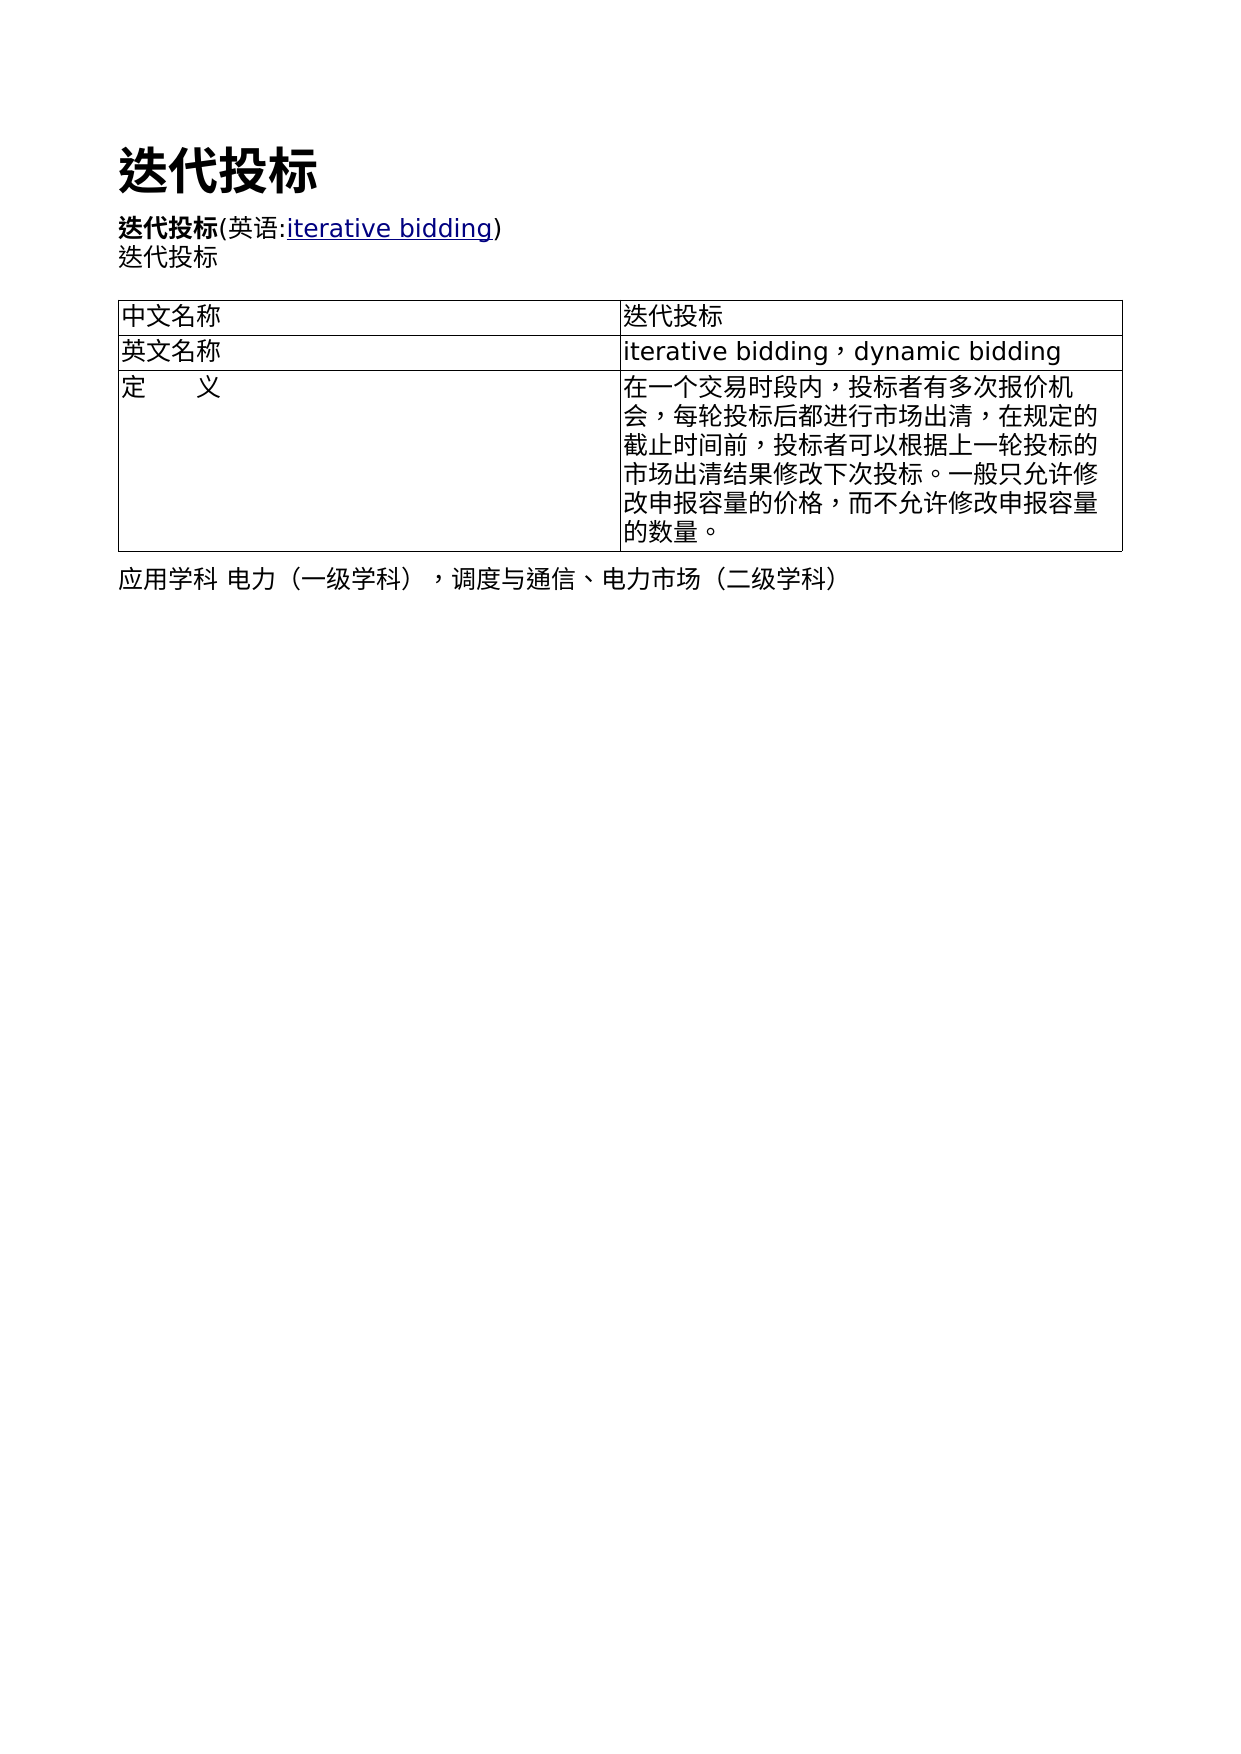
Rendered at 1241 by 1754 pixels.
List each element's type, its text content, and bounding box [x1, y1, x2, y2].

text 迭代投标(英语:iterative bidding) 迭代投标 [118, 214, 1122, 272]
table_cell iterative bidding，dynamic bidding [621, 336, 1122, 370]
text 应用学科 电力（一级学科），调度与通信、电力市场（二级学科） [118, 566, 1122, 595]
table_cell 在一个交易时段内，投标者有多次报价机会，每轮投标后都进行市场出清，在规定的截止时间前，投标者可以根据上一轮投标的市场出清结果修改下次投标。一般只允许修改申报容量的价格，而不允许修改申报容量的数量。 [621, 371, 1122, 551]
table_cell 定 义 [119, 371, 620, 551]
table_cell 英文名称 [119, 336, 620, 370]
table_header 迭代投标 [621, 301, 1122, 334]
table_header 中文名称 [119, 301, 620, 334]
subtitle 迭代投标 [118, 143, 1122, 201]
